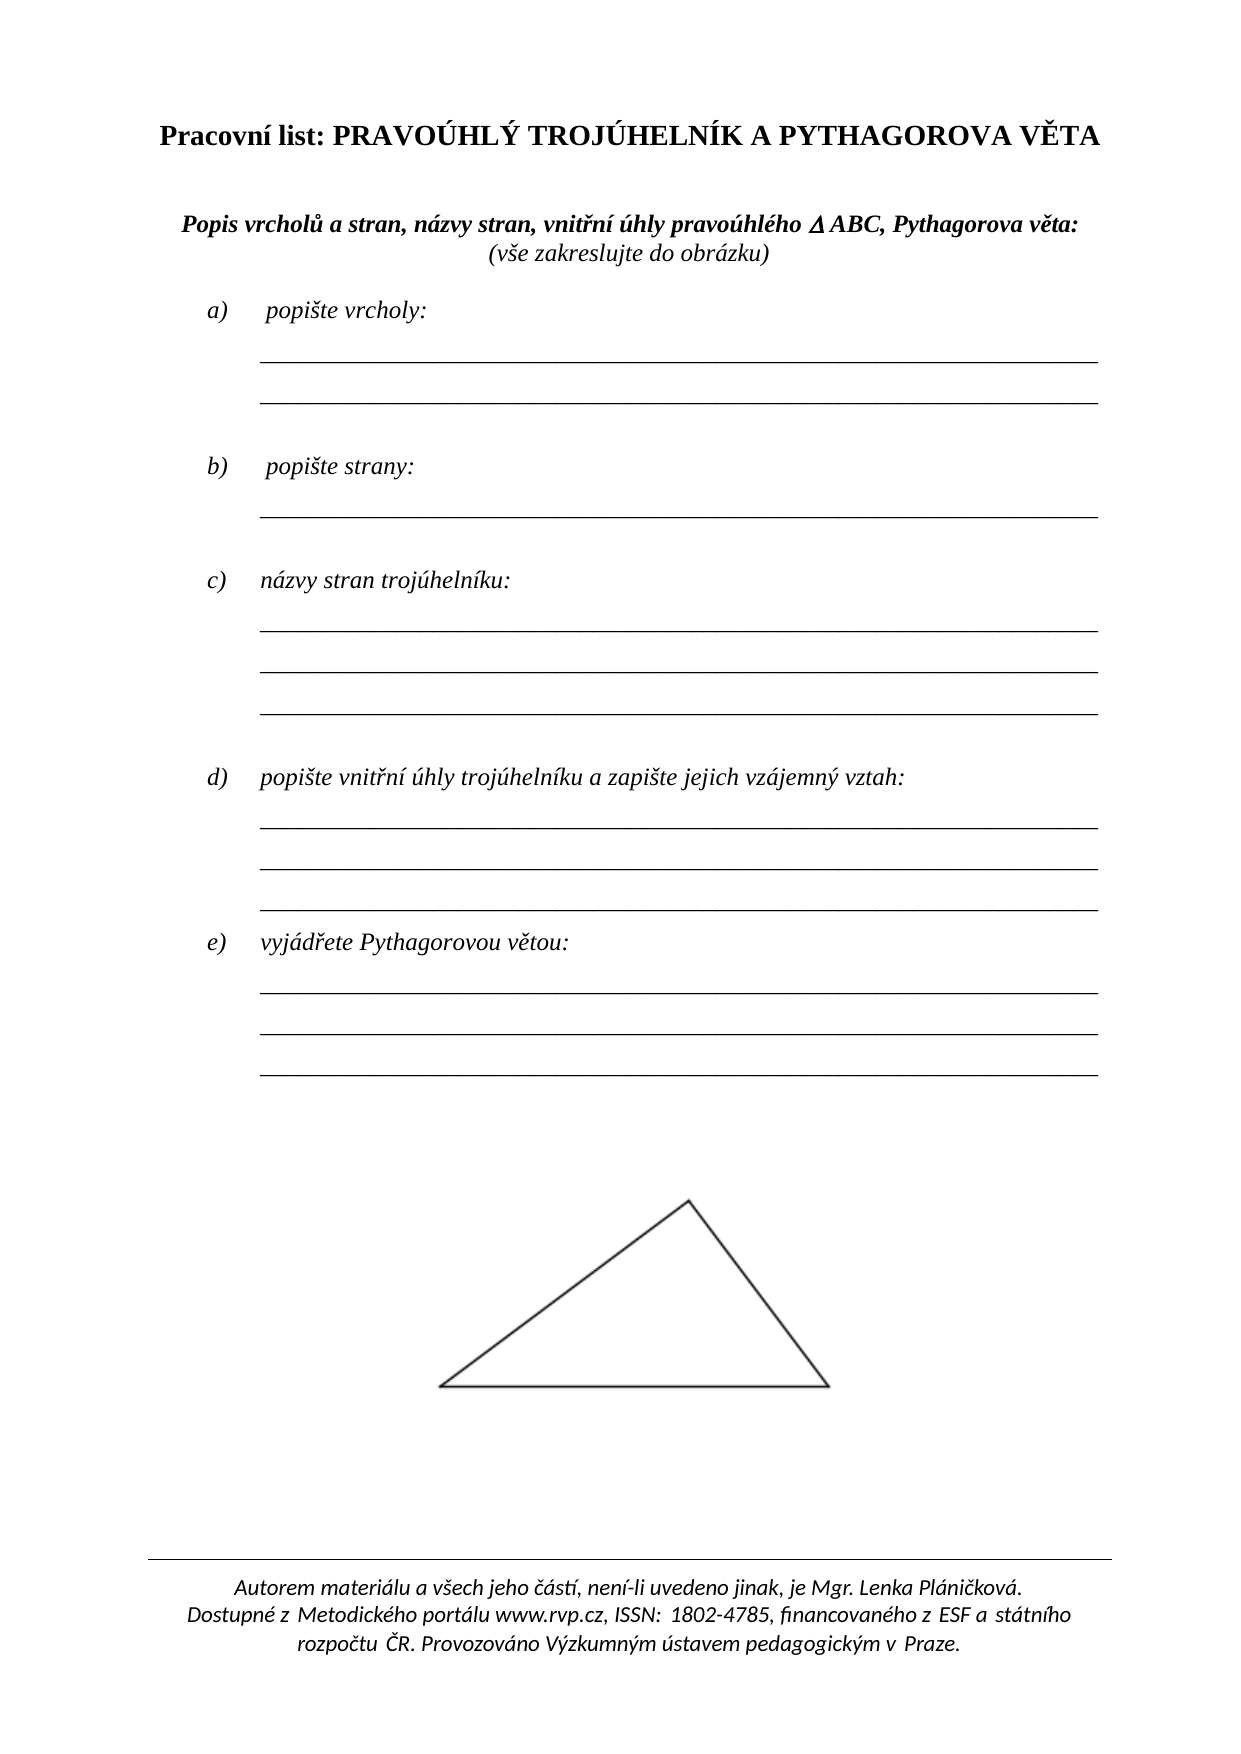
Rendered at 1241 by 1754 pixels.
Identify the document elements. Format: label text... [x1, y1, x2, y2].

picture [424, 1192, 836, 1411]
text Pracovní list: PRAVOÚHLÝ TROJÚHELNÍK A PYTHAGOROVA VĚTA [148, 118, 1112, 152]
list popište vrcholy: [207, 295, 1112, 324]
list popište vnitřní úhly trojúhelníku a zapište jejich vzájemný vztah: [207, 762, 1112, 790]
list názvy stran trojúhelníku: [207, 565, 1112, 594]
list vyjádřete Pythagorovou větou: [207, 927, 1112, 955]
text Popis vrcholů a stran, názvy stran, vnitřní úhly pravoúhlého  ABC, Pythagorova věta: (vše zakreslujte do obrázku) [148, 209, 1112, 267]
list popište strany: [207, 451, 1112, 479]
